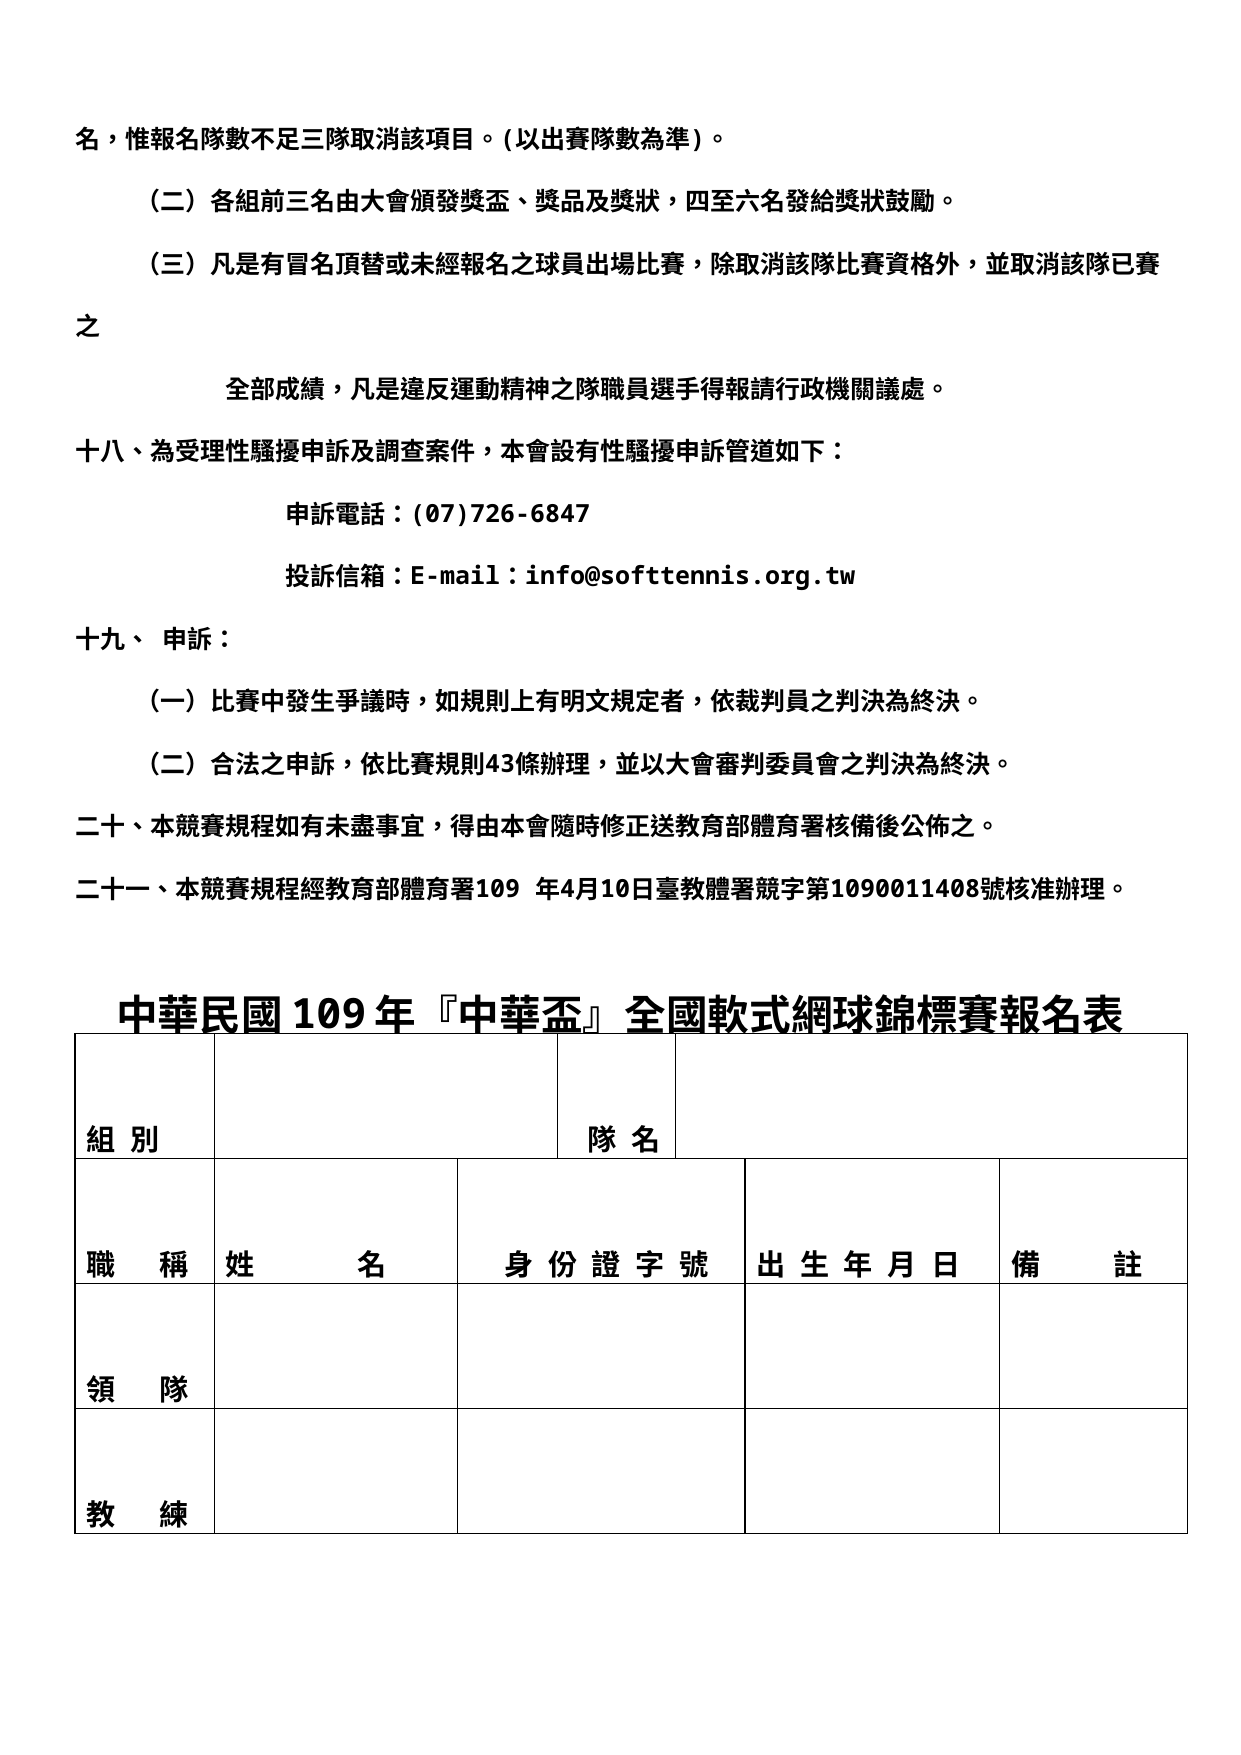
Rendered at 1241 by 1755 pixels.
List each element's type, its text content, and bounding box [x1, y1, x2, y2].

table_cell [458, 1409, 744, 1533]
text 二十一、本競賽規程經教育部體育署109 年4月10日臺教體署競字第1090011408號核准辦理。 [75, 846, 1165, 908]
text 全部成績，凡是違反運動精神之隊職員選手得報請行政機關議處。 [75, 346, 1165, 408]
table_cell [1000, 1409, 1187, 1533]
text 十八、為受理性騷擾申訴及調查案件，本會設有性騷擾申訴管道如下： [75, 408, 1165, 471]
text 十九、 申訴： [75, 596, 1165, 658]
text （一）比賽中發生爭議時，如規則上有明文規定者，依裁判員之判決為終決。 [75, 658, 1165, 721]
table_cell [746, 1284, 999, 1408]
text 投訴信箱：E-mail：info@softtennis.org.tw [75, 533, 1165, 596]
table_cell [1000, 1284, 1187, 1408]
text （三）凡是有冒名頂替或未經報名之球員出場比賽，除取消該隊比賽資格外，並取消該隊已賽之 [75, 221, 1165, 346]
table_cell 職 稱 [76, 1159, 214, 1283]
table_cell [215, 1409, 457, 1533]
table_cell 備 註 [1000, 1159, 1187, 1283]
text 中華民國109年『中華盃』全國軟式網球錦標賽報名表 [75, 971, 1165, 1033]
table_cell 領 隊 [76, 1284, 214, 1408]
text （二）合法之申訴，依比賽規則43條辦理，並以大會審判委員會之判決為終決。 [75, 721, 1165, 783]
table_cell 出 生 年 月 日 [746, 1159, 999, 1283]
text 二十、本競賽規程如有未盡事宜，得由本會隨時修正送教育部體育署核備後公佈之。 [75, 783, 1165, 846]
table_header 組 別 [76, 1034, 214, 1158]
table_header 隊 名 [558, 1034, 675, 1158]
table_header [215, 1034, 557, 1158]
text 名，惟報名隊數不足三隊取消該項目。(以出賽隊數為準)。 [75, 96, 1165, 158]
table_header [676, 1034, 1187, 1158]
table_cell 姓 名 [215, 1159, 457, 1283]
text 申訴電話：(07)726-6847 [75, 471, 1165, 533]
table_cell [458, 1284, 744, 1408]
table_cell [215, 1284, 457, 1408]
table_cell 教 練 [76, 1409, 214, 1533]
text （二）各組前三名由大會頒發獎盃、獎品及獎狀，四至六名發給獎狀鼓勵。 [75, 158, 1165, 221]
table_cell 身 份 證 字 號 [458, 1159, 744, 1283]
table_cell [746, 1409, 999, 1533]
